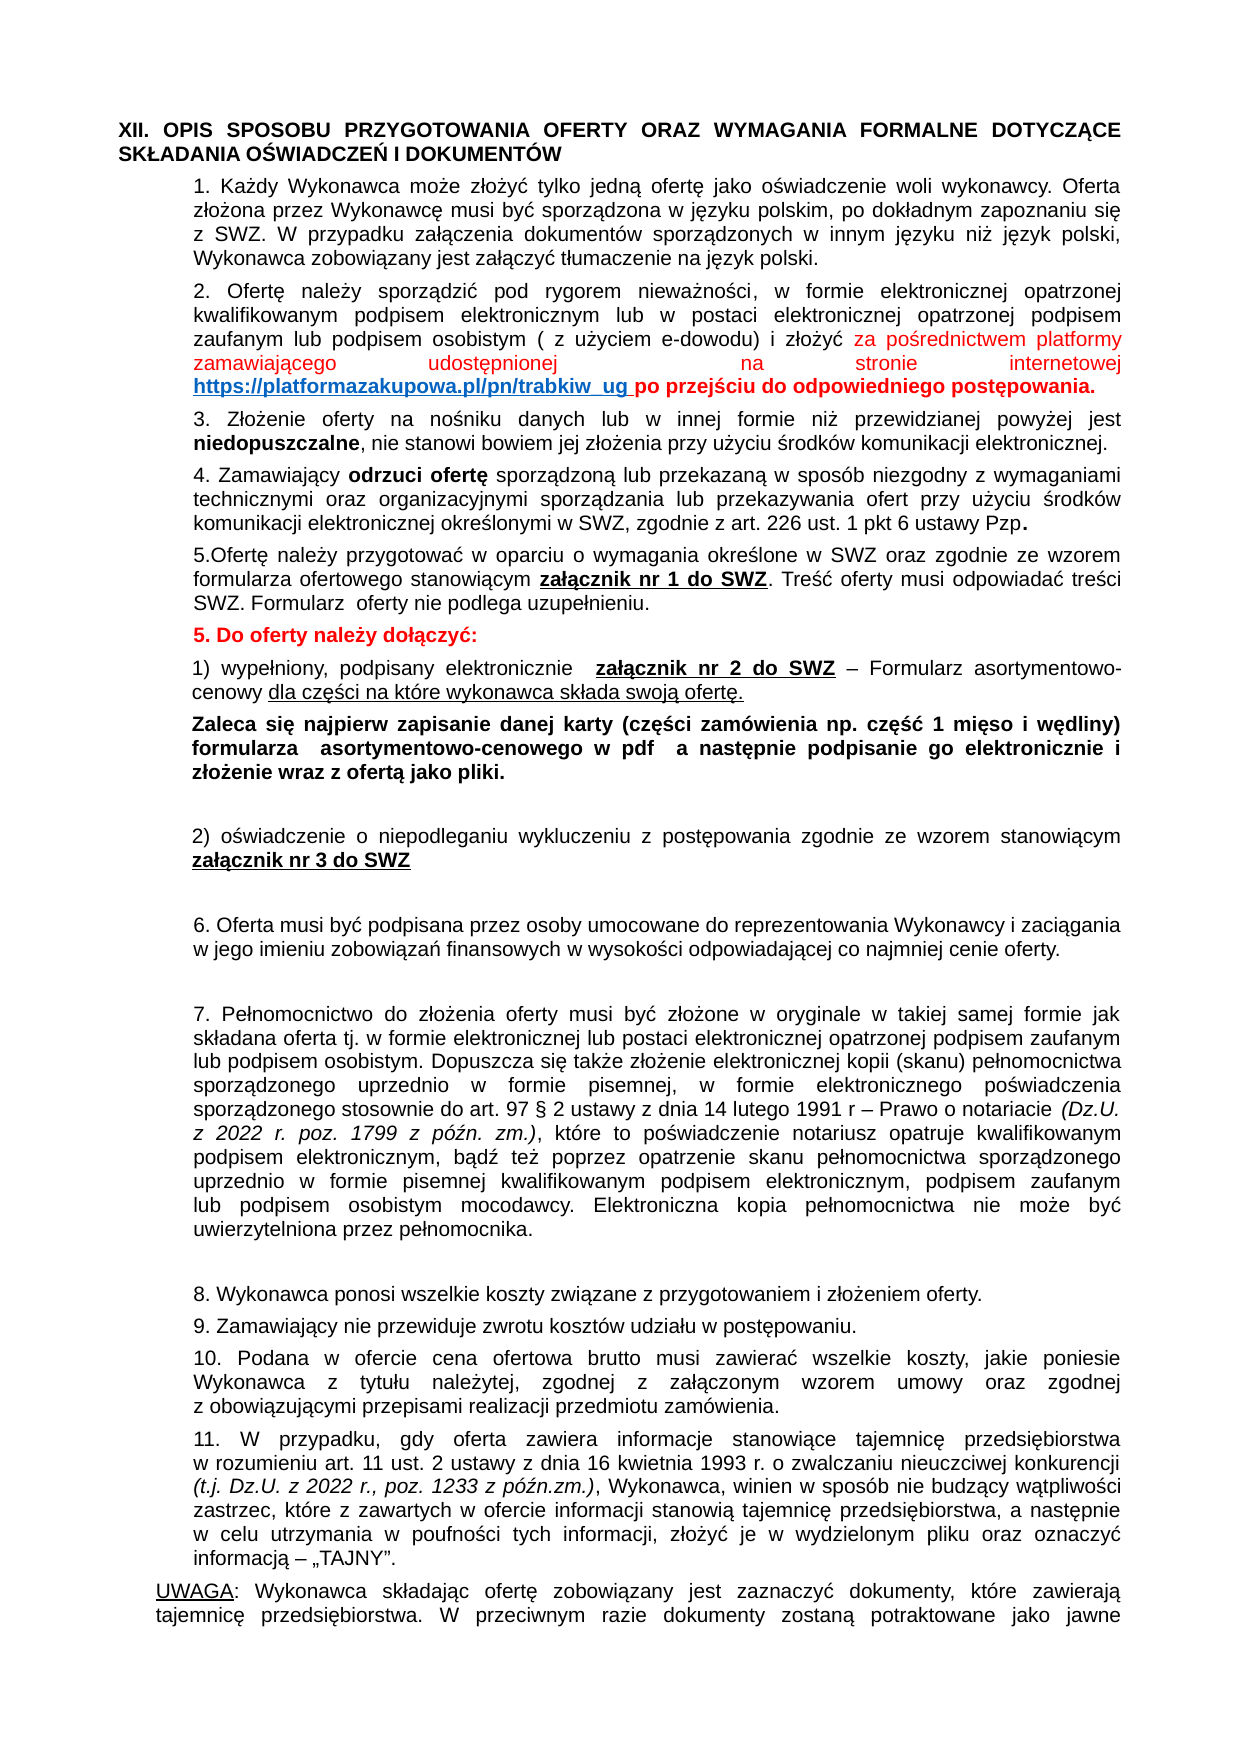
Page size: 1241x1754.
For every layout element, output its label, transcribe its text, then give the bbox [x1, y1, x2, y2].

list 10. Podana w ofercie cena ofertowa brutto musi zawierać wszelkie koszty, jakie poniesie Wykonawca z tytułu należytej, zgodnej z załączonym wzorem umowy oraz zgodnej z obowiązującymi przepisami realizacji przedmiotu zamówienia. [193, 1346, 1122, 1418]
list 6. Oferta musi być podpisana przez osoby umocowane do reprezentowania Wykonawcy i zaciągania w jego imieniu zobowiązań finansowych w wysokości odpowiadającej co najmniej cenie oferty. [193, 913, 1122, 961]
list 9. Zamawiający nie przewiduje zwrotu kosztów udziału w postępowaniu. [193, 1314, 1122, 1338]
list UWAGA: Wykonawca składając ofertę zobowiązany jest zaznaczyć dokumenty, które zawierają tajemnicę przedsiębiorstwa. W przeciwnym razie dokumenty zostaną potraktowane jako jawne [156, 1578, 1122, 1626]
list 4. Zamawiający odrzuci ofertę sporządzoną lub przekazaną w sposób niezgodny z wymaganiami technicznymi oraz organizacyjnymi sporządzania lub przekazywania ofert przy użyciu środków komunikacji elektronicznej określonymi w SWZ, zgodnie z art. 226 ust. 1 pkt 6 ustawy Pzp. [193, 463, 1122, 535]
list 7. Pełnomocnictwo do złożenia oferty musi być złożone w oryginale w takiej samej formie jak składana oferta tj. w formie elektronicznej lub postaci elektronicznej opatrzonej podpisem zaufanym lub podpisem osobistym. Dopuszcza się także złożenie elektronicznej kopii (skanu) pełnomocnictwa sporządzonego uprzednio w formie pisemnej, w formie elektronicznego poświadczenia sporządzonego stosownie do art. 97 § 2 ustawy z dnia 14 lutego 1991 r – Prawo o notariacie (Dz.U. z 2022 r. poz. 1799 z późn. zm.), które to poświadczenie notariusz opatruje kwalifikowanym podpisem elektronicznym, bądź też poprzez opatrzenie skanu pełnomocnictwa sporządzonego uprzednio w formie pisemnej kwalifikowanym podpisem elektronicznym, podpisem zaufanym lub podpisem osobistym mocodawcy. Elektroniczna kopia pełnomocnictwa nie może być uwierzytelniona przez pełnomocnika. [193, 1001, 1122, 1241]
list 1) wypełniony, podpisany elektronicznie załącznik nr 2 do SWZ – Formularz asortymentowo-cenowy dla części na które wykonawca składa swoją ofertę. [192, 656, 1122, 703]
list 8. Wykonawca ponosi wszelkie koszty związane z przygotowaniem i złożeniem oferty. [193, 1282, 1122, 1306]
list 1. Każdy Wykonawca może złożyć tylko jedną ofertę jako oświadczenie woli wykonawcy. Oferta złożona przez Wykonawcę musi być sporządzona w języku polskim, po dokładnym zapoznaniu się z SWZ. W przypadku załączenia dokumentów sporządzonych w innym języku niż język polski, Wykonawca zobowiązany jest załączyć tłumaczenie na język polski. [193, 174, 1122, 270]
list 2. Ofertę należy sporządzić pod rygorem nieważności, w formie elektronicznej opatrzonej kwalifikowanym podpisem elektronicznym lub w postaci elektronicznej opatrzonej podpisem zaufanym lub podpisem osobistym ( z użyciem e-dowodu) i złożyć za pośrednictwem platformy zamawiającego udostępnionej na stronie internetowej https://platformazakupowa.pl/pn/trabkiw_ug po przejściu do odpowiedniego postępowania. [193, 278, 1122, 398]
list 5. Do oferty należy dołączyć: [193, 623, 1122, 647]
list Zaleca się najpierw zapisanie danej karty (części zamówienia np. część 1 mięso i wędliny) formularza asortymentowo-cenowego w pdf a następnie podpisanie go elektronicznie i złożenie wraz z ofertą jako pliki. [192, 712, 1122, 784]
list 2) oświadczenie o niepodleganiu wykluczeniu z postępowania zgodnie ze wzorem stanowiącym załącznik nr 3 do SWZ [192, 824, 1122, 872]
list 11. W przypadku, gdy oferta zawiera informacje stanowiące tajemnicę przedsiębiorstwa w rozumieniu art. 11 ust. 2 ustawy z dnia 16 kwietnia 1993 r. o zwalczaniu nieuczciwej konkurencji (t.j. Dz.U. z 2022 r., poz. 1233 z późn.zm.), Wykonawca, winien w sposób nie budzący wątpliwości zastrzec, które z zawartych w ofercie informacji stanowią tajemnicę przedsiębiorstwa, a następnie w celu utrzymania w poufności tych informacji, złożyć je w wydzielonym pliku oraz oznaczyć informacją – „TAJNY”. [193, 1426, 1122, 1570]
list 3. Złożenie oferty na nośniku danych lub w innej formie niż przewidzianej powyżej jest niedopuszczalne, nie stanowi bowiem jej złożenia przy użyciu środków komunikacji elektronicznej. [193, 407, 1122, 454]
subtitle XII. OPIS SPOSOBU PRZYGOTOWANIA OFERTY ORAZ WYMAGANIA FORMALNE DOTYCZĄCE SKŁADANIA OŚWIADCZEŃ I DOKUMENTÓW [118, 118, 1122, 166]
list 5.Ofertę należy przygotować w oparciu o wymagania określone w SWZ oraz zgodnie ze wzorem formularza ofertowego stanowiącym załącznik nr 1 do SWZ. Treść oferty musi odpowiadać treści SWZ. Formularz oferty nie podlega uzupełnieniu. [193, 543, 1122, 615]
